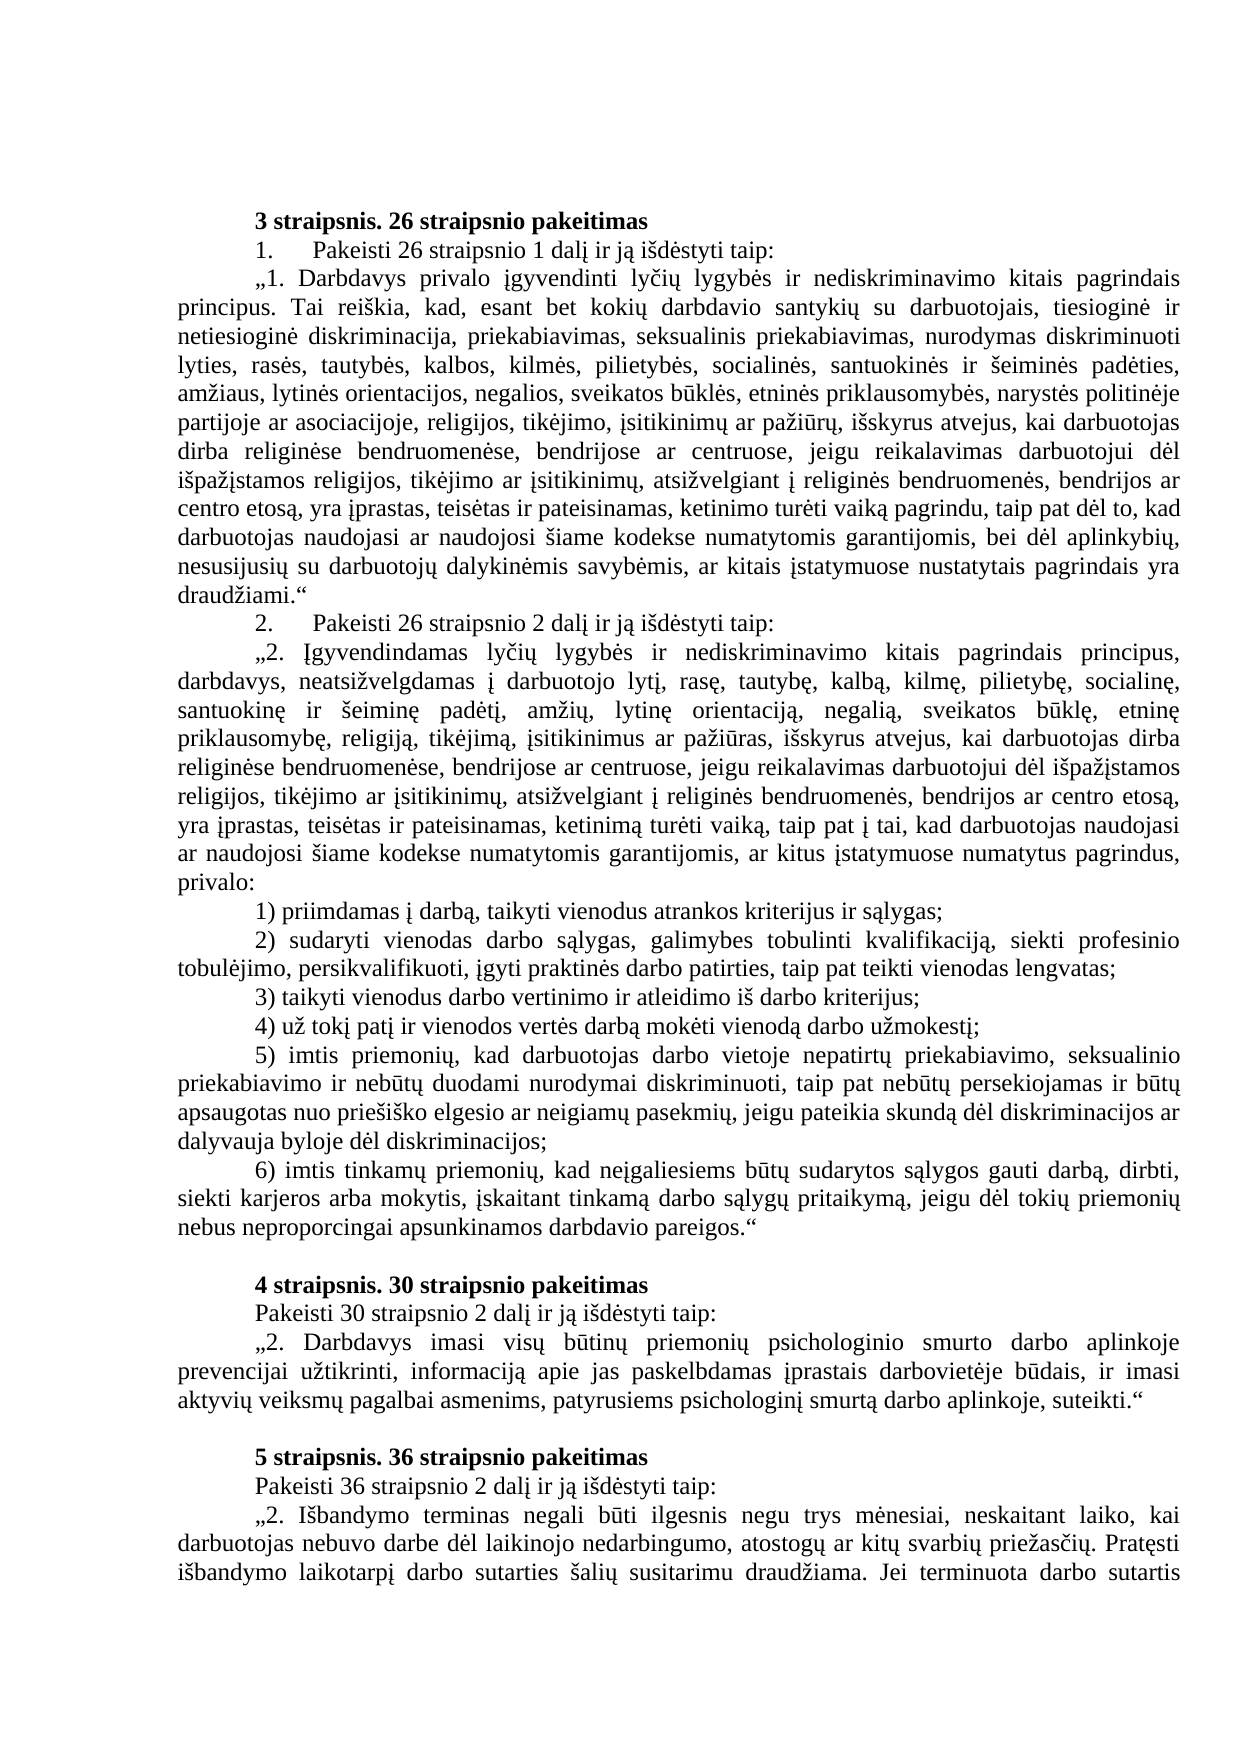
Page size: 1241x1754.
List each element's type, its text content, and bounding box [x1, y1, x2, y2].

text 5) imtis priemonių, kad darbuotojas darbo vietoje nepatirtų priekabiavimo, seksualinio priekabiavimo ir nebūtų duodami nurodymai diskriminuoti, taip pat nebūtų persekiojamas ir būtų apsaugotas nuo priešiško elgesio ar neigiamų pasekmių, jeigu pateikia skundą dėl diskriminacijos ar dalyvauja byloje dėl diskriminacijos; [177, 1040, 1181, 1155]
text „2. Darbdavys imasi visų būtinų priemonių psichologinio smurto darbo aplinkoje prevencijai užtikrinti, informaciją apie jas paskelbdamas įprastais darbovietėje būdais, ir imasi aktyvių veiksmų pagalbai asmenims, patyrusiems psichologinį smurtą darbo aplinkoje, suteikti.“ [177, 1327, 1181, 1413]
text 6) imtis tinkamų priemonių, kad neįgaliesiems būtų sudarytos sąlygos gauti darbą, dirbti, siekti karjeros arba mokytis, įskaitant tinkamą darbo sąlygų pritaikymą, jeigu dėl tokių priemonių nebus neproporcingai apsunkinamos darbdavio pareigos.“ [177, 1155, 1181, 1241]
text Pakeisti 30 straipsnio 2 dalį ir ją išdėstyti taip: [177, 1298, 1181, 1327]
text 2. Pakeisti 26 straipsnio 2 dalį ir ją išdėstyti taip: [177, 608, 1181, 637]
text 1) priimdamas į darbą, taikyti vienodus atrankos kriterijus ir sąlygas; [177, 896, 1181, 925]
text „2. Įgyvendindamas lyčių lygybės ir nediskriminavimo kitais pagrindais principus, darbdavys, neatsižvelgdamas į darbuotojo lytį, rasę, tautybę, kalbą, kilmę, pilietybę, socialinę, santuokinę ir šeiminę padėtį, amžių, lytinę orientaciją, negalią, sveikatos būklę, etninę priklausomybę, religiją, tikėjimą, įsitikinimus ar pažiūras, išskyrus atvejus, kai darbuotojas dirba religinėse bendruomenėse, bendrijose ar centruose, jeigu reikalavimas darbuotojui dėl išpažįstamos religijos, tikėjimo ar įsitikinimų, atsižvelgiant į religinės bendruomenės, bendrijos ar centro etosą, yra įprastas, teisėtas ir pateisinamas, ketinimą turėti vaiką, taip pat į tai, kad darbuotojas naudojasi ar naudojosi šiame kodekse numatytomis garantijomis, ar kitus įstatymuose numatytus pagrindus, privalo: [177, 637, 1181, 896]
text „2. Išbandymo terminas negali būti ilgesnis negu trys mėnesiai, neskaitant laiko, kai darbuotojas nebuvo darbe dėl laikinojo nedarbingumo, atostogų ar kitų svarbių priežasčių. Pratęsti išbandymo laikotarpį darbo sutarties šalių susitarimu draudžiama. Jei terminuota darbo sutartis [177, 1500, 1181, 1586]
text 1. Pakeisti 26 straipsnio 1 dalį ir ją išdėstyti taip: [177, 235, 1181, 263]
text 5 straipsnis. 36 straipsnio pakeitimas [177, 1442, 1181, 1471]
text 2) sudaryti vienodas darbo sąlygas, galimybes tobulinti kvalifikaciją, siekti profesinio tobulėjimo, persikvalifikuoti, įgyti praktinės darbo patirties, taip pat teikti vienodas lengvatas; [177, 925, 1181, 982]
text „1. Darbdavys privalo įgyvendinti lyčių lygybės ir nediskriminavimo kitais pagrindais principus. Tai reiškia, kad, esant bet kokių darbdavio santykių su darbuotojais, tiesioginė ir netiesioginė diskriminacija, priekabiavimas, seksualinis priekabiavimas, nurodymas diskriminuoti lyties, rasės, tautybės, kalbos, kilmės, pilietybės, socialinės, santuokinės ir šeiminės padėties, amžiaus, lytinės orientacijos, negalios, sveikatos būklės, etninės priklausomybės, narystės politinėje partijoje ar asociacijoje, religijos, tikėjimo, įsitikinimų ar pažiūrų, išskyrus atvejus, kai darbuotojas dirba religinėse bendruomenėse, bendrijose ar centruose, jeigu reikalavimas darbuotojui dėl išpažįstamos religijos, tikėjimo ar įsitikinimų, atsižvelgiant į religinės bendruomenės, bendrijos ar centro etosą, yra įprastas, teisėtas ir pateisinamas, ketinimo turėti vaiką pagrindu, taip pat dėl to, kad darbuotojas naudojasi ar naudojosi šiame kodekse numatytomis garantijomis, bei dėl aplinkybių, nesusijusių su darbuotojų dalykinėmis savybėmis, ar kitais įstatymuose nustatytais pagrindais yra draudžiami.“ [177, 263, 1181, 608]
text 4 straipsnis. 30 straipsnio pakeitimas [177, 1270, 1181, 1298]
text Pakeisti 36 straipsnio 2 dalį ir ją išdėstyti taip: [177, 1471, 1181, 1500]
text 3) taikyti vienodus darbo vertinimo ir atleidimo iš darbo kriterijus; [177, 982, 1181, 1011]
text 4) už tokį patį ir vienodos vertės darbą mokėti vienodą darbo užmokestį; [177, 1011, 1181, 1040]
text 3 straipsnis. 26 straipsnio pakeitimas [177, 206, 1181, 235]
